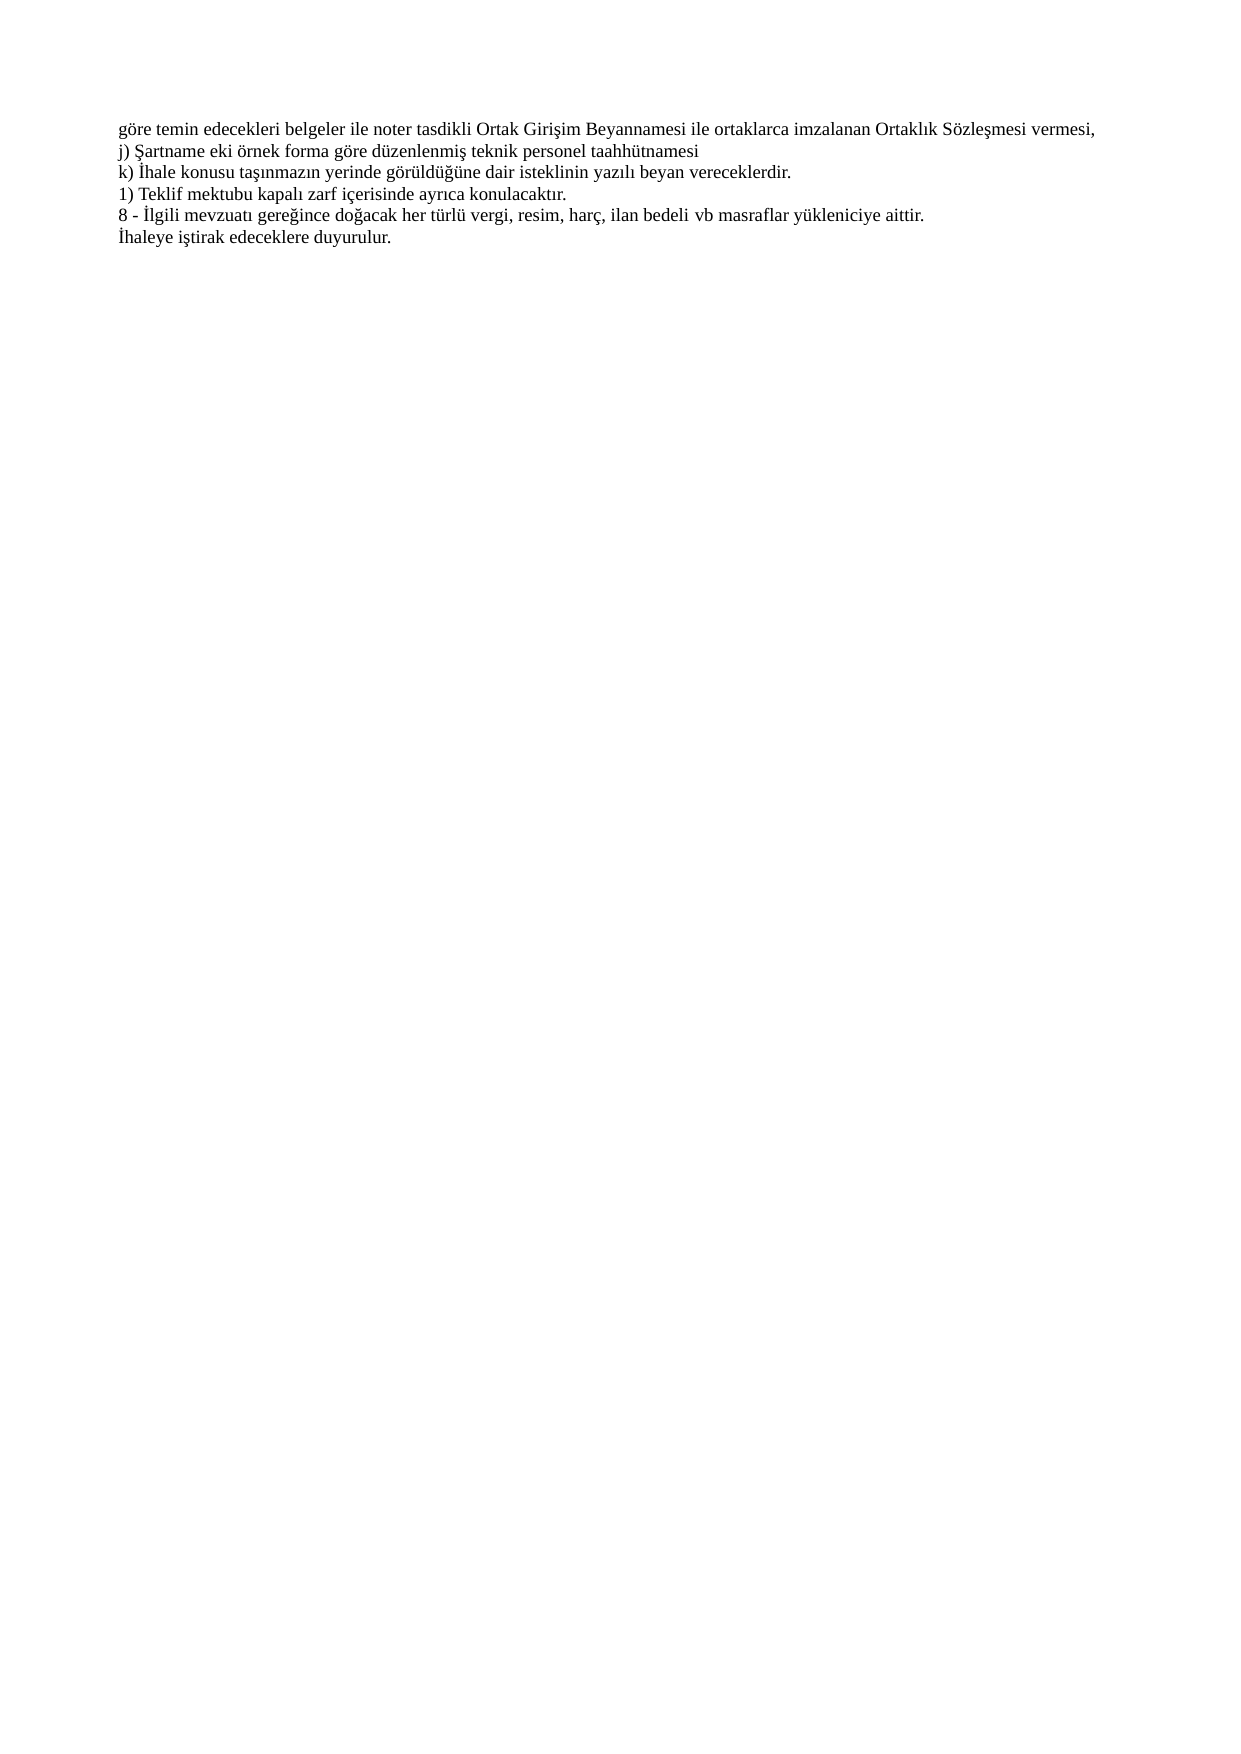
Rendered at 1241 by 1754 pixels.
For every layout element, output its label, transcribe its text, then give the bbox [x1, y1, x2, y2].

text k) İhale konusu taşınmazın yerinde görüldüğüne dair isteklinin yazılı beyan vereceklerdir. [118, 161, 1122, 183]
text göre temin edecekleri belgeler ile noter tasdikli Ortak Girişim Beyannamesi ile ortaklarca imzalanan Ortaklık Sözleşmesi vermesi, [118, 118, 1122, 140]
text 8 - İlgili mevzuatı gereğince doğacak her türlü vergi, resim, harç, ilan bedeli vb masraflar yükleniciye aittir. [118, 204, 1122, 226]
text İhaleye iştirak edeceklere duyurulur. [118, 226, 1122, 247]
text 1) Teklif mektubu kapalı zarf içerisinde ayrıca konulacaktır. [118, 183, 1122, 204]
text j) Şartname eki örnek forma göre düzenlenmiş teknik personel taahhütnamesi [118, 140, 1122, 161]
